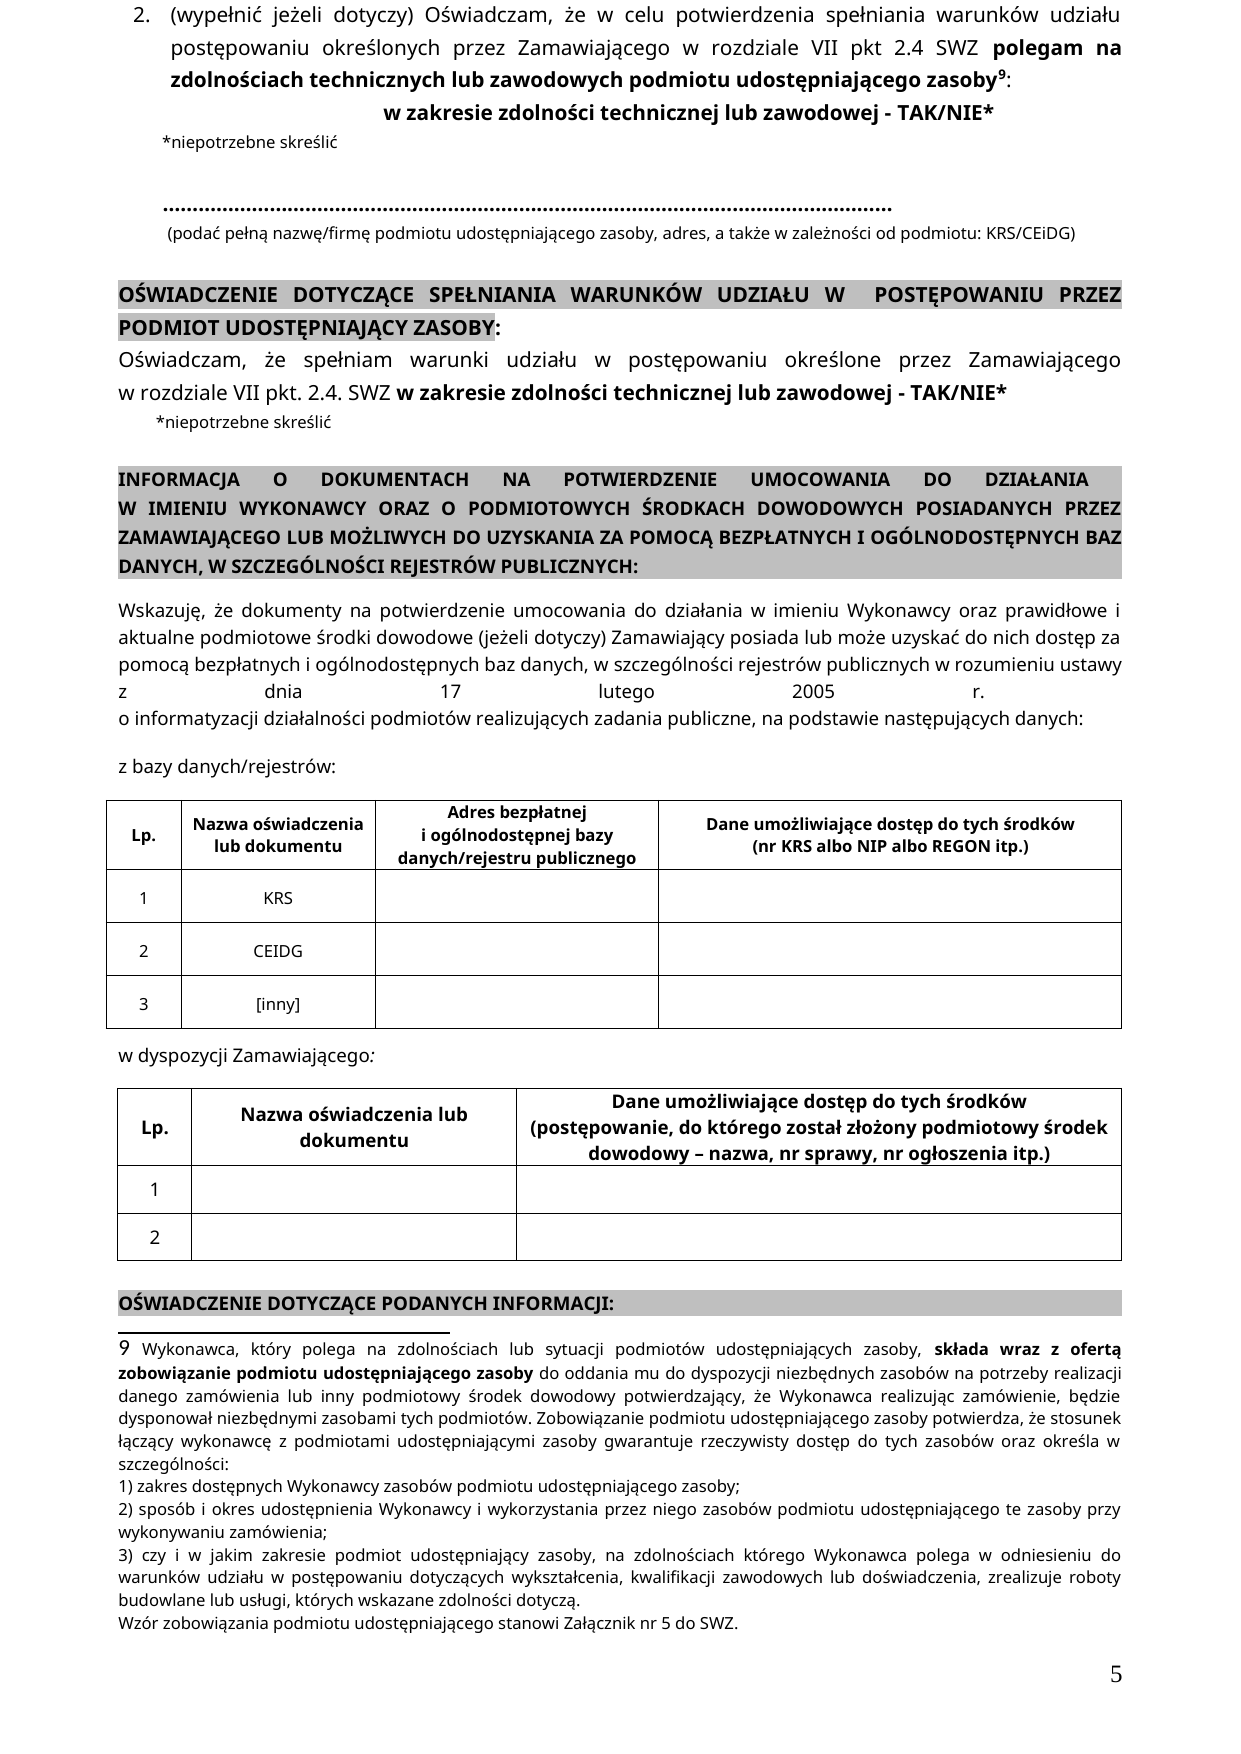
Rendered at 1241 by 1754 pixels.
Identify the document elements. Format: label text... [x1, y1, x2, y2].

table_cell [659, 976, 1121, 1028]
text OŚWIADCZENIE DOTYCZĄCE SPEŁNIANIA WARUNKÓW UDZIAŁU W POSTĘPOWANIU PRZEZ PODMIOT UDOSTĘPNIAJĄCY ZASOBY: [118, 280, 1122, 341]
table_cell 3 [107, 976, 181, 1028]
table_header Nazwa oświadczenia lub dokumentu [192, 1089, 516, 1165]
table_cell [107, 870, 181, 922]
list *niepotrzebne skreślić [156, 411, 1122, 433]
text Oświadczam, że spełniam warunki udziału w postępowaniu określone przez Zamawiającego w rozdziale VII pkt. 2.4. SWZ w zakresie zdolności technicznej lub zawodowej - TAK/NIE* [118, 346, 1122, 407]
table_cell [659, 870, 1121, 922]
table_cell [517, 1214, 1121, 1260]
list (wypełnić jeżeli dotyczy) Oświadczam, że w celu potwierdzenia spełniania warunków udziału postępowaniu określonych przez Zamawiającego w rozdziale VII pkt 2.4 SWZ polegam na zdolnościach technicznych lub zawodowych podmiotu udostępniającego zasoby: [133, 0, 1122, 94]
table_cell [376, 870, 658, 922]
table_header Dane umożliwiające dostęp do tych środków (postępowanie, do którego został złożony podmiotowy środek dowodowy – nazwa, nr sprawy, nr ogłoszenia itp.) [517, 1089, 1121, 1165]
list 1) zakres dostępnych Wykonawcy zasobów podmiotu udostępniającego zasoby; [118, 1475, 1122, 1498]
text …………………………………………………………………………………………………………… [162, 189, 1122, 217]
text *niepotrzebne skreślić [162, 130, 1122, 153]
table_cell [517, 1166, 1121, 1213]
table_cell 1 [118, 1166, 191, 1213]
table_cell KRS [182, 870, 375, 922]
list 3) czy i w jakim zakresie podmiot udostępniający zasoby, na zdolnościach którego Wykonawca polega w odniesieniu do warunków udziału w postępowaniu dotyczących wykształcenia, kwalifikacji zawodowych lub doświadczenia, zrealizuje roboty budowlane lub usługi, których wskazane zdolności dotyczą. [118, 1543, 1122, 1611]
list Wykonawca, który polega na zdolnościach lub sytuacji podmiotów udostępniających zasoby, składa wraz z ofertą zobowiązanie podmiotu udostępniającego zasoby do oddania mu do dyspozycji niezbędnych zasobów na potrzeby realizacji danego zamówienia lub inny podmiotowy środek dowodowy potwierdzający, że Wykonawca realizując zamówienie, będzie dysponował niezbędnymi zasobami tych podmiotów. Zobowiązanie podmiotu udostępniającego zasoby potwierdza, że stosunek łączący wykonawcę z podmiotami udostępniającymi zasoby gwarantuje rzeczywisty dostęp do tych zasobów oraz określa w szczególności: [118, 1333, 1122, 1475]
table_cell [192, 1166, 516, 1213]
text w dyspozycji Zamawiającego: [118, 1042, 1122, 1067]
list 2) sposób i okres udostępnienia Wykonawcy i wykorzystania przez niego zasobów podmiotu udostępniającego te zasoby przy wykonywaniu zamówienia; [118, 1498, 1122, 1543]
table_cell 2 [107, 923, 181, 975]
table_cell [376, 976, 658, 1028]
text w zakresie zdolności technicznej lub zawodowej - TAK/NIE* [162, 98, 1122, 126]
table_cell [192, 1214, 516, 1260]
table_header Lp. [118, 1089, 191, 1165]
table_header Dane umożliwiające dostęp do tych środków (nr KRS albo NIP albo REGON itp.) [659, 801, 1121, 869]
text Wskazuję, że dokumenty na potwierdzenie umocowania do działania w imieniu Wykonawcy oraz prawidłowe i aktualne podmiotowe środki dowodowe (jeżeli dotyczy) Zamawiający posiada lub może uzyskać do nich dostęp za pomocą bezpłatnych i ogólnodostępnych baz danych, w szczególności rejestrów publicznych w rozumieniu ustawy z dnia 17 lutego 2005 r. o informatyzacji działalności podmiotów realizujących zadania publiczne, na podstawie następujących danych: [118, 596, 1122, 731]
list Wzór zobowiązania podmiotu udostępniającego stanowi Załącznik nr 5 do SWZ. [118, 1611, 1122, 1634]
table_header Lp. [107, 801, 181, 869]
table_cell CEIDG [182, 923, 375, 975]
table_cell [376, 923, 658, 975]
text z bazy danych/rejestrów: [118, 752, 1122, 779]
table_cell [659, 923, 1121, 975]
table_cell 2 [118, 1214, 191, 1260]
table_header Nazwa oświadczenia lub dokumentu [182, 801, 375, 869]
table_cell [inny] [182, 976, 375, 1028]
text OŚWIADCZENIE DOTYCZĄCE PODANYCH INFORMACJI: [118, 1290, 1122, 1316]
table_header Adres bezpłatnej i ogólnodostępnej bazy danych/rejestru publicznego [376, 801, 658, 869]
text (podać pełną nazwę/firmę podmiotu udostępniającego zasoby, adres, a także w zależności od podmiotu: KRS/CEiDG) [121, 222, 1122, 244]
text INFORMACJA O DOKUMENTACH NA POTWIERDZENIE UMOCOWANIA DO DZIAŁANIA W IMIENIU WYKONAWCY ORAZ O PODMIOTOWYCH ŚRODKACH DOWODOWYCH POSIADANYCH PRZEZ ZAMAWIAJĄCEGO LUB MOŻLIWYCH DO UZYSKANIA ZA POMOCĄ BEZPŁATNYCH I OGÓLNODOSTĘPNYCH BAZ DANYCH, W SZCZEGÓLNOŚCI REJESTRÓW PUBLICZNYCH: [118, 466, 1122, 579]
